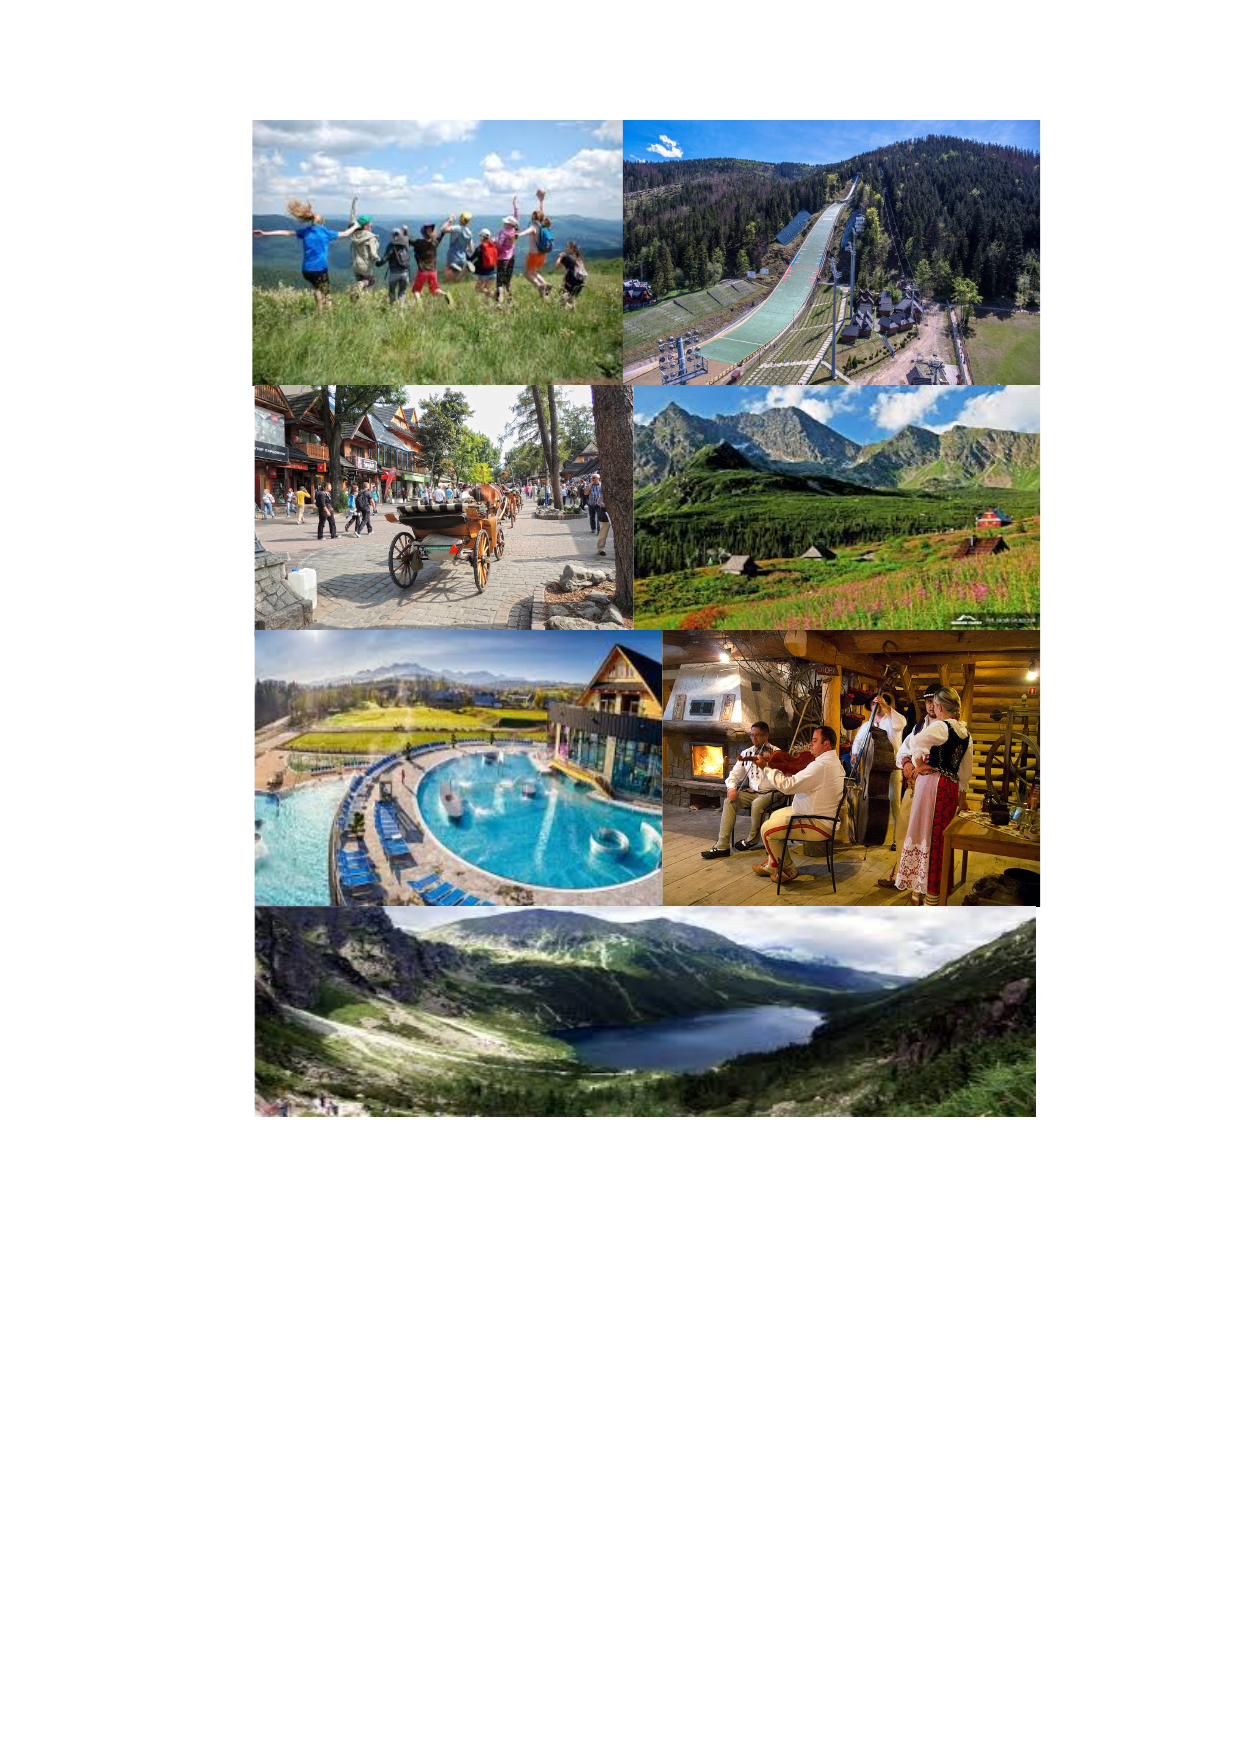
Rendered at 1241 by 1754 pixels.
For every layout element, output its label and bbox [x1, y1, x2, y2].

picture [252, 120, 1041, 1117]
